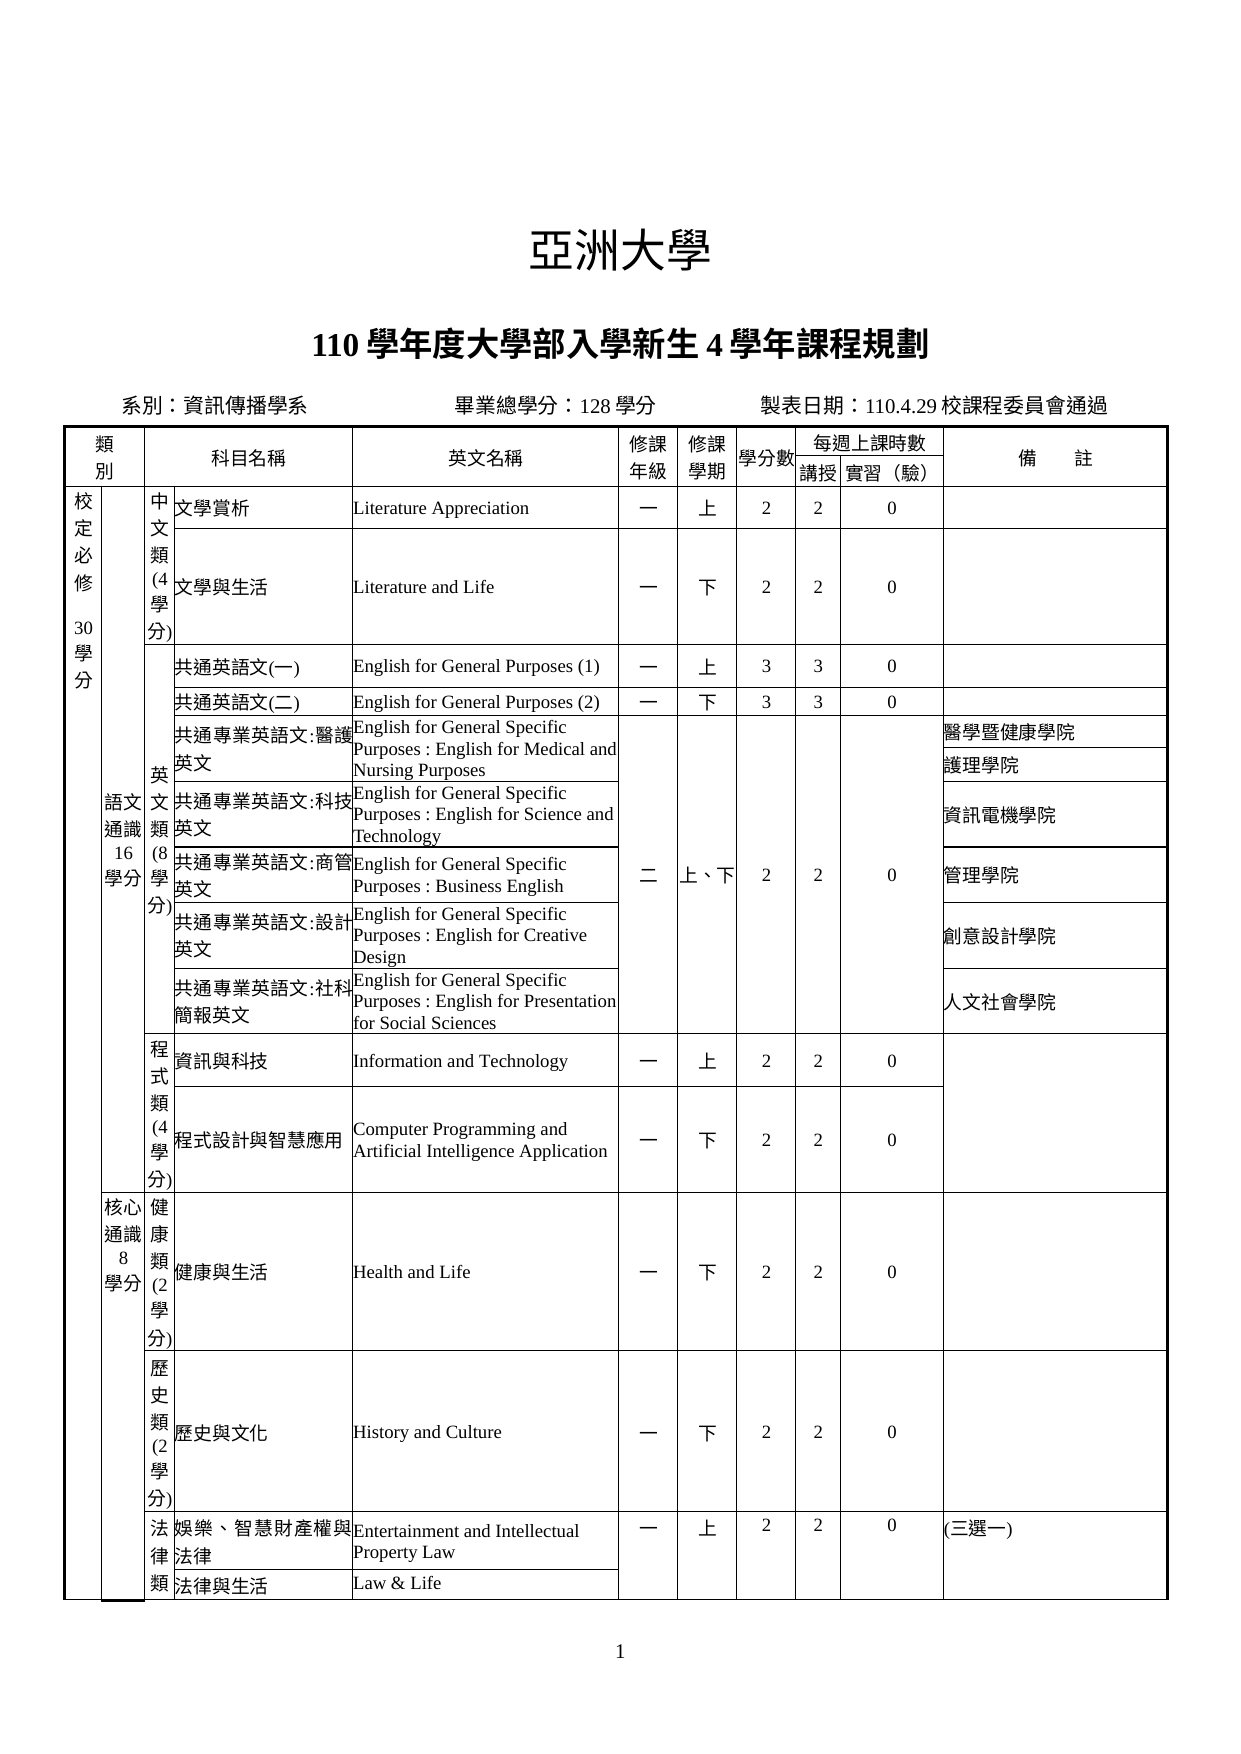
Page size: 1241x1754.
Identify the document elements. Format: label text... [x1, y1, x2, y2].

table_cell [944, 529, 1166, 644]
table_cell 2 [737, 1034, 795, 1086]
table_cell 3 [737, 645, 795, 687]
table_cell 上 [678, 1034, 736, 1086]
table_cell 法律類 (2學分) [145, 1512, 174, 1599]
table_cell 護理學院 [944, 748, 1166, 781]
table_cell 一 [619, 1034, 677, 1086]
table_cell 語文通識 16 學分 [102, 487, 144, 1192]
table_cell History and Culture [353, 1351, 618, 1511]
table_cell 一 [619, 1087, 677, 1192]
table_cell 0 [841, 716, 943, 1033]
table_cell 2 [796, 1034, 840, 1086]
table_cell 0 [841, 487, 943, 528]
table_cell 創意設計學院 [944, 903, 1166, 967]
table_cell 一 [619, 1512, 677, 1599]
table_cell 3 [796, 688, 840, 715]
table_cell 2 [796, 716, 840, 1033]
table_cell 0 [841, 1034, 943, 1086]
table_cell 管理學院 [944, 848, 1166, 902]
table_cell 下 [678, 529, 736, 644]
table_cell 0 [841, 1512, 943, 1599]
table_header 備 註 [944, 428, 1166, 486]
table_cell English for General Purposes (2) [353, 688, 618, 715]
table_cell 共通英語文(一) [175, 645, 352, 687]
table_cell 一 [619, 1193, 677, 1350]
table_cell 資訊與科技 [175, 1034, 352, 1086]
table_cell 二 [619, 716, 677, 1033]
table_cell [944, 1351, 1166, 1511]
table_cell 2 [737, 716, 795, 1033]
table_cell 娛樂、智慧財產權與法律 [175, 1512, 352, 1568]
table_cell 下 [678, 1351, 736, 1511]
table_header 科目名稱 [145, 428, 352, 486]
table_cell [944, 1034, 1166, 1192]
table_cell 校 定 必 修 30 學 分 [66, 487, 101, 1599]
table_cell 2 [796, 1351, 840, 1511]
text 110學年度大學部入學新生4學年課程規劃 [118, 300, 1122, 362]
table_cell 實習（驗） [841, 456, 943, 486]
table_cell 講授 [796, 456, 840, 486]
table_cell 2 [737, 1512, 795, 1599]
table_cell 一 [619, 1351, 677, 1511]
table_cell Law & Life [353, 1570, 618, 1599]
table_cell 歷史類 (2學分) [145, 1351, 174, 1511]
table_cell English for General Purposes (1) [353, 645, 618, 687]
table_cell 2 [796, 487, 840, 528]
table_cell 上、下 [678, 716, 736, 1033]
table_cell 程式類 (4學分) [145, 1034, 174, 1192]
table_cell 醫學暨健康學院 [944, 716, 1166, 747]
table_header 每週上課時數 [796, 428, 943, 455]
table_cell 法律與生活 [175, 1570, 352, 1599]
table_cell 上 [678, 645, 736, 687]
table_cell 上 [678, 487, 736, 528]
table_cell English for General Specific Purposes : English for Creative Design [353, 903, 618, 967]
table_cell 0 [841, 1351, 943, 1511]
table_header 類 別 [66, 428, 144, 486]
table_cell Health and Life [353, 1193, 618, 1350]
table_cell English for General Specific Purposes : English for Presentation for Social Sciences [353, 969, 618, 1033]
table_cell 健康類 (2學分) [145, 1193, 174, 1350]
table_cell 共通專業英語文:商管英文 [175, 848, 352, 902]
table_cell 健康與生活 [175, 1193, 352, 1350]
table_cell 0 [841, 645, 943, 687]
table_cell 人文社會學院 [944, 969, 1166, 1033]
table_cell 3 [796, 645, 840, 687]
table_header 學分數 [737, 428, 795, 486]
table_cell 文學賞析 [175, 487, 352, 528]
table_cell 上 [678, 1512, 736, 1599]
table_cell Information and Technology [353, 1034, 618, 1086]
table_cell Computer Programming and Artificial Intelligence Application [353, 1087, 618, 1192]
text 系別：資訊傳播學系 畢業總學分：128學分 製表日期：110.4.29校課程委員會通過 [110, 362, 1118, 425]
table_cell Entertainment and Intellectual Property Law [353, 1512, 618, 1568]
table_cell 一 [619, 529, 677, 644]
table_cell 2 [796, 529, 840, 644]
table_cell 一 [619, 487, 677, 528]
table_cell [944, 688, 1166, 715]
text 亞洲大學 [118, 175, 1122, 300]
table_cell [944, 645, 1166, 687]
table_cell (三選一) [944, 1512, 1166, 1599]
table_cell English for General Specific Purposes : English for Medical and Nursing Purposes [353, 716, 618, 781]
table_cell 下 [678, 1193, 736, 1350]
table_cell 下 [678, 1087, 736, 1192]
table_cell 2 [737, 529, 795, 644]
table_cell 2 [737, 1193, 795, 1350]
table_cell 2 [796, 1512, 840, 1599]
table_cell 共通英語文(二) [175, 688, 352, 715]
table_cell English for General Specific Purposes : Business English [353, 848, 618, 902]
table_header 英文名稱 [353, 428, 618, 486]
table_cell 一 [619, 645, 677, 687]
table_cell 下 [678, 688, 736, 715]
table_cell 共通專業英語文:科技英文 [175, 782, 352, 846]
table_cell 英文類 (8學分) [145, 645, 174, 1033]
table_cell 共通專業英語文:社科簡報英文 [175, 969, 352, 1033]
table_cell 中文類 (4學分) [145, 487, 174, 644]
table_cell Literature and Life [353, 529, 618, 644]
table_cell 2 [737, 1351, 795, 1511]
table_cell 0 [841, 688, 943, 715]
table_cell 文學與生活 [175, 529, 352, 644]
table_cell 2 [737, 487, 795, 528]
table_cell [944, 1193, 1166, 1350]
table_cell [944, 487, 1166, 528]
table_cell 共通專業英語文:醫護英文 [175, 716, 352, 781]
table_cell 3 [737, 688, 795, 715]
table_cell English for General Specific Purposes : English for Science and Technology [353, 782, 618, 846]
table_cell 核心通識 8 學分 [102, 1193, 144, 1599]
table_cell 0 [841, 1193, 943, 1350]
table_header 修課 學期 [678, 428, 736, 486]
table_cell 資訊電機學院 [944, 782, 1166, 846]
table_cell 0 [841, 529, 943, 644]
table_cell 0 [841, 1087, 943, 1192]
table_cell 程式設計與智慧應用 [175, 1087, 352, 1192]
table_cell 共通專業英語文:設計英文 [175, 903, 352, 967]
table_header 修課 年級 [619, 428, 677, 486]
table_cell Literature Appreciation [353, 487, 618, 528]
table_cell 一 [619, 688, 677, 715]
table_cell 2 [796, 1087, 840, 1192]
table_cell 2 [796, 1193, 840, 1350]
table_cell 2 [737, 1087, 795, 1192]
table_cell 歷史與文化 [175, 1351, 352, 1511]
